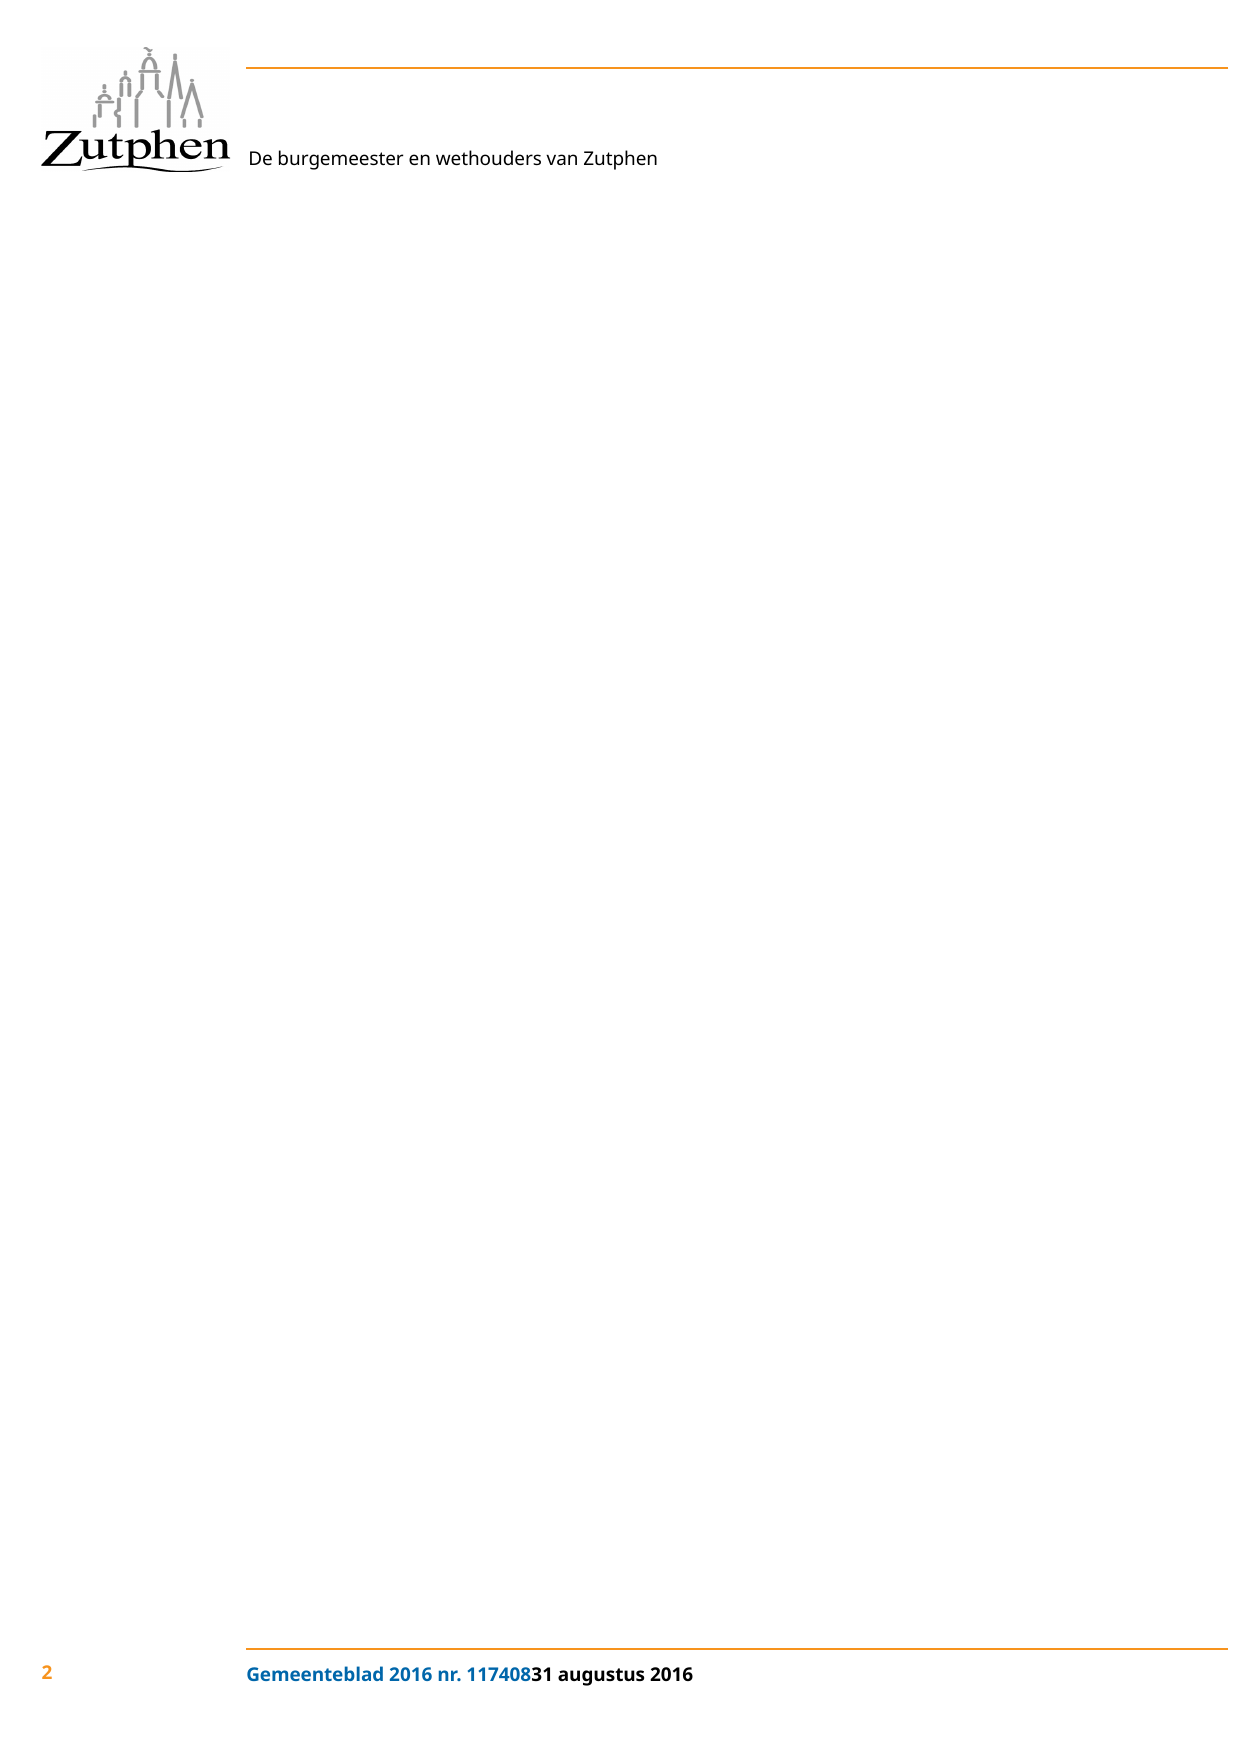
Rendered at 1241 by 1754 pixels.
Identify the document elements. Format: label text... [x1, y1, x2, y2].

text De burgemeester en wethouders van Zutphen [248, 145, 1152, 171]
picture [41, 47, 231, 172]
